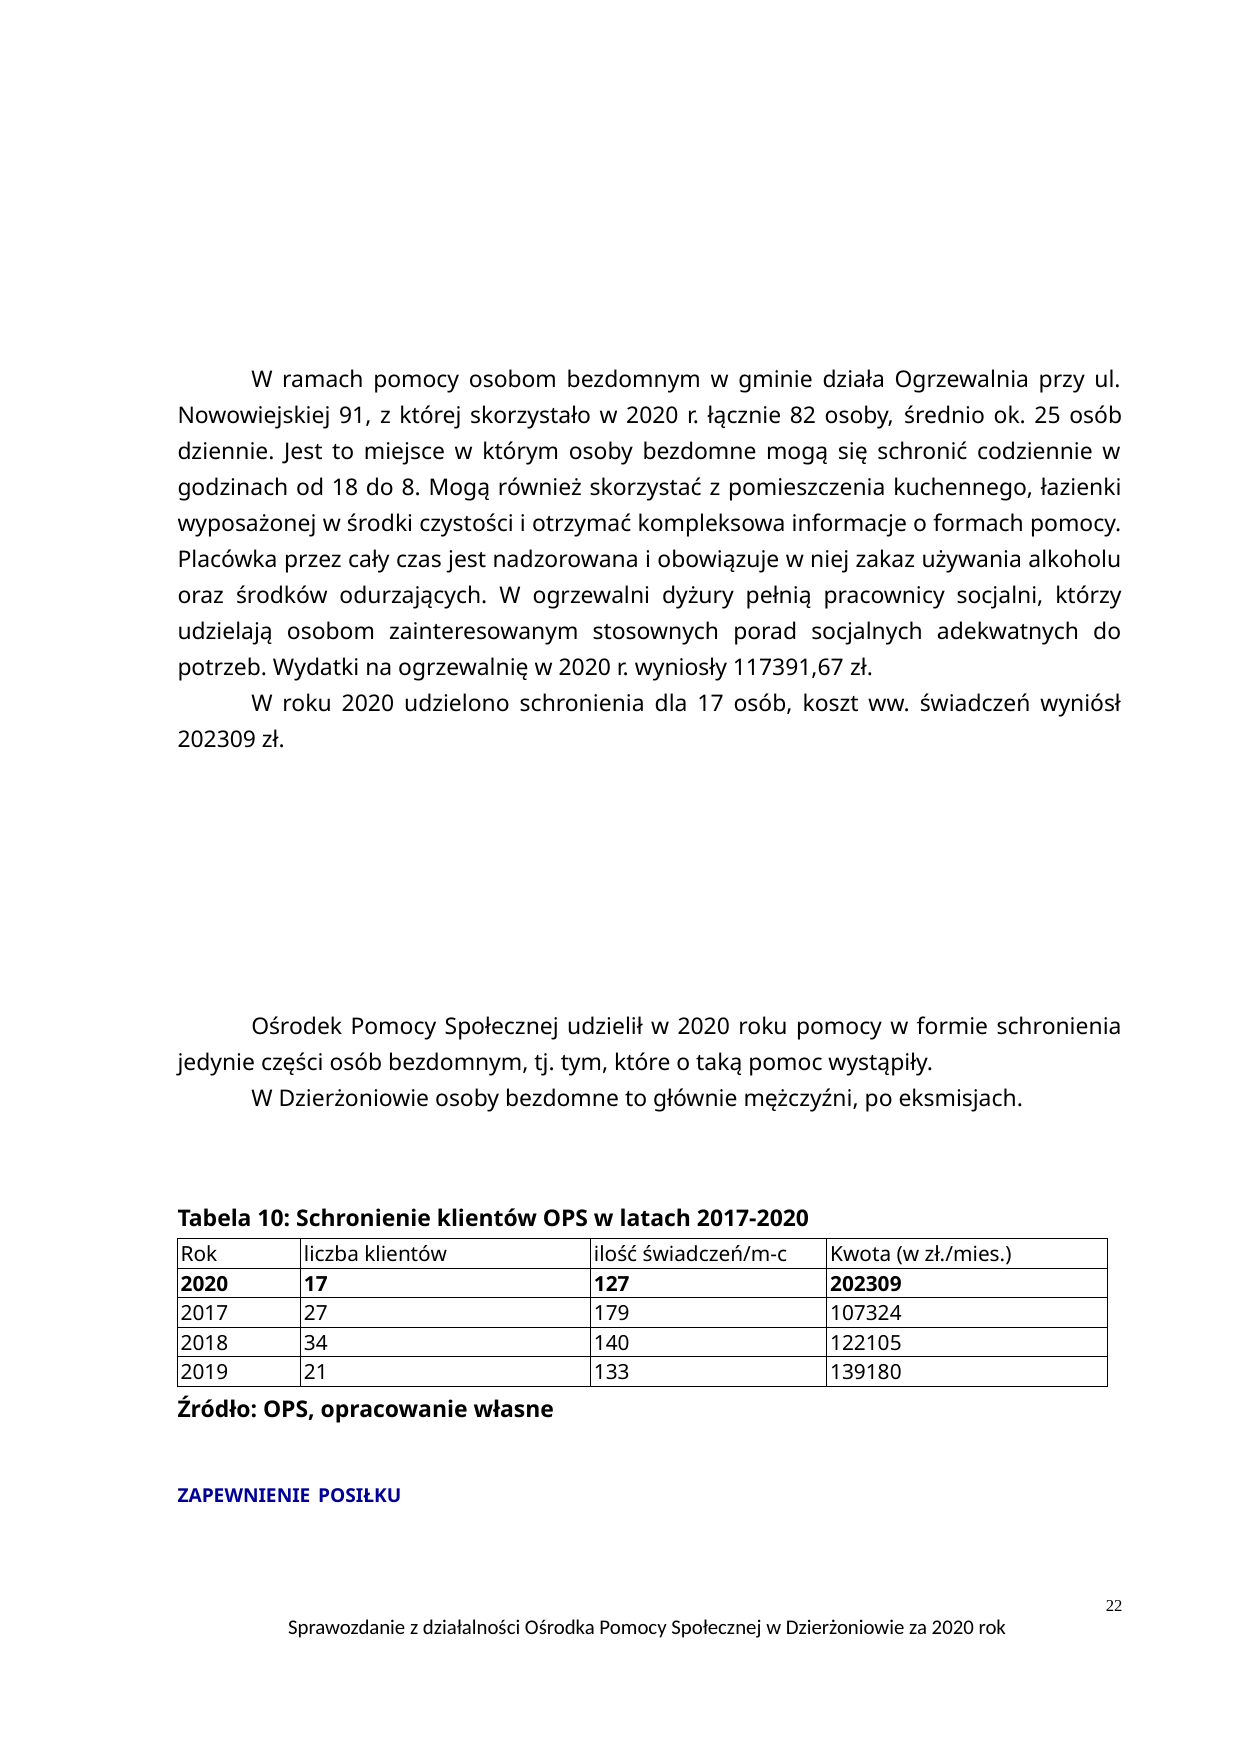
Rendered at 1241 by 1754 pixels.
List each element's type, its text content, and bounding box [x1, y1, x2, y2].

text W ramach pomocy osobom bezdomnym w gminie działa Ogrzewalnia przy ul. Nowowiejskiej 91, z której skorzystało w 2020 r. łącznie 82 osoby, średnio ok. 25 osób dziennie. Jest to miejsce w którym osoby bezdomne mogą się schronić codziennie w godzinach od 18 do 8. Mogą również skorzystać z pomieszczenia kuchennego, łazienki wyposażonej w środki czystości i otrzymać kompleksowa informacje o formach pomocy. Placówka przez cały czas jest nadzorowana i obowiązuje w niej zakaz używania alkoholu oraz środków odurzających. W ogrzewalni dyżury pełnią pracownicy socjalni, którzy udzielają osobom zainteresowanym stosownych porad socjalnych adekwatnych do potrzeb. Wydatki na ogrzewalnię w 2020 r. wyniosły 117391,67 zł. [177, 363, 1122, 682]
table_header ilość świadczeń/m-c [591, 1239, 826, 1268]
table_cell 2017 [178, 1298, 300, 1327]
table_cell 179 [591, 1298, 826, 1327]
text W roku 2020 udzielono schronienia dla 17 osób, koszt ww. świadczeń wyniósł 202309 zł. [177, 687, 1122, 754]
table_cell 2018 [178, 1328, 300, 1356]
table_cell 127 [591, 1269, 826, 1297]
text Źródło: OPS, opracowanie własne [177, 1393, 1122, 1424]
table_cell 17 [301, 1269, 590, 1297]
table_cell 122105 [827, 1328, 1107, 1356]
table_cell 139180 [827, 1357, 1107, 1386]
text W Dzierżoniowie osoby bezdomne to głównie mężczyźni, po eksmisjach. [177, 1082, 1122, 1113]
table_cell 34 [301, 1328, 590, 1356]
table_header Rok [178, 1239, 300, 1268]
table_cell 133 [591, 1357, 826, 1386]
table_cell 27 [301, 1298, 590, 1327]
table_header liczba klientów [301, 1239, 590, 1268]
table_cell 2020 [178, 1269, 300, 1297]
table_header Kwota (w zł./mies.) [827, 1239, 1107, 1268]
table_cell 140 [591, 1328, 826, 1356]
list Tabela 10: Schronienie klientów OPS w latach 2017-2020 [177, 1202, 1122, 1234]
text zapewnienie posiłku [177, 1471, 1122, 1511]
table_cell 202309 [827, 1269, 1107, 1297]
text Ośrodek Pomocy Społecznej udzielił w 2020 roku pomocy w formie schronienia jedynie części osób bezdomnym, tj. tym, które o taką pomoc wystąpiły. [177, 1010, 1122, 1077]
table_cell 2019 [178, 1357, 300, 1386]
text Skala bezdomności w Gminie Miejskiej Dzierżoniów od lat utrzymuje się na podobnym poziomie, jednak w porównaniu do roku 2019 w 2020 roku z pomocy w formie schronienia skorzystało mniej osób. Co roku zwiększa się liczba osób przebywających w miejscach niemieszkalnych (okolice byłego DFK, pustostany, ogródki działkowe). Zjawisko ma charakter dynamiczny i zmienny w zakresie uchwycenia faktycznej liczby bezdomnych, szczególnie w okresie zimy, ponieważ nie wszyscy bezdomni są zainteresowani pomocą i chętni do skorzystania ze wsparcia. [177, 759, 1122, 1006]
table_cell 107324 [827, 1298, 1107, 1327]
text Wobec tego w 2020 r. w drodze przetargu podpisana zastała umowa o świadczenie usług schronienia dla osób bezdomnych oraz osób bezdomnych z usługami opiekuńczymi z terenu miasta Dzierżoniowa z Towarzystwem Pomocy św. Brata Alberta – Koło w Świdnicy obowiązująca w okresie od 01.01.2020 r. do 31.12.2020 r. W tym okresie wszystkie osoby bezdomne z terenu Dzierżoniowa, które zgłaszały potrzebę skorzystania ze schronienia kierowane były przez tut. Ośrodek do ww. Placówki. [177, 148, 1122, 359]
table_cell 21 [301, 1357, 590, 1386]
